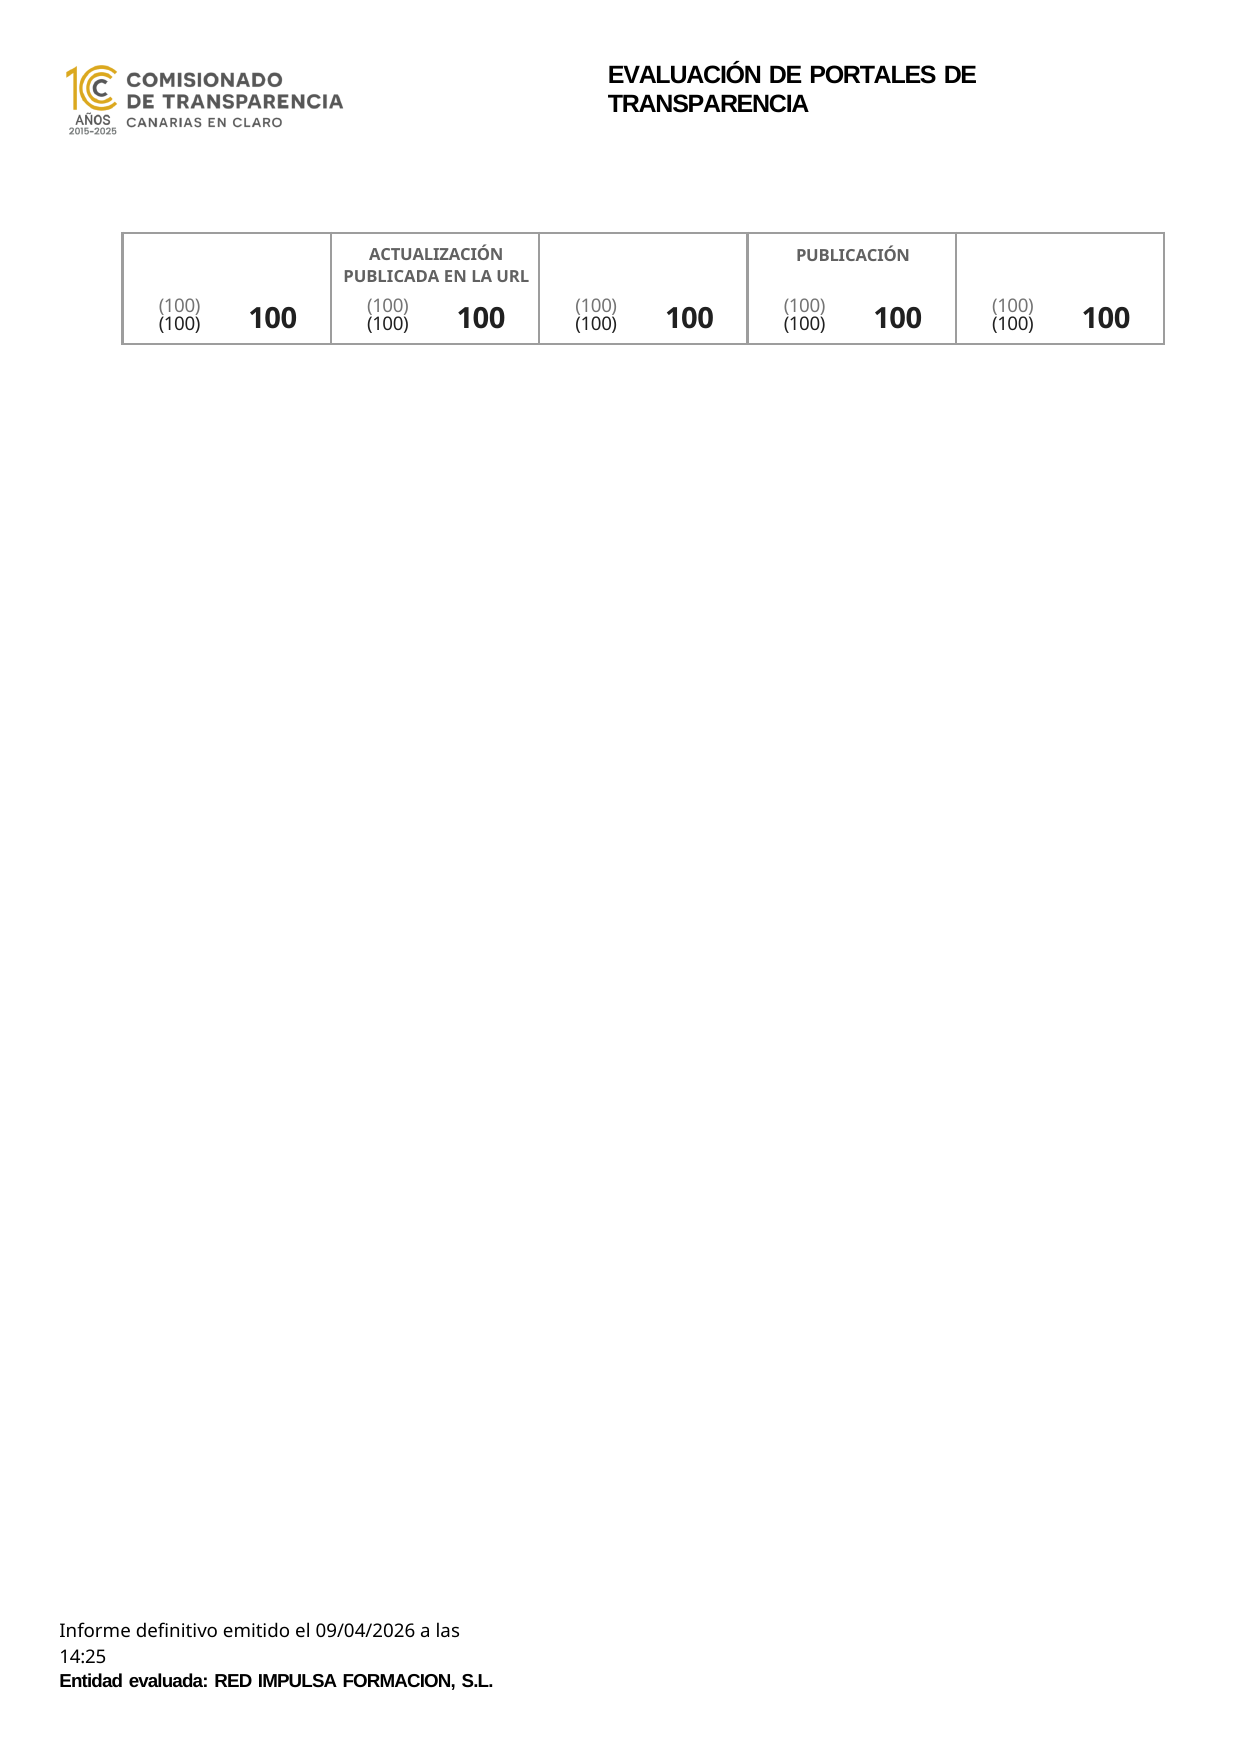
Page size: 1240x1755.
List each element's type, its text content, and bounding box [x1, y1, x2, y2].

table_cell (100) 100 (100) [957, 288, 1163, 343]
table_header [124, 234, 330, 288]
table_header [957, 234, 1163, 288]
table_cell (100) 100 (100) [332, 288, 538, 343]
table_cell (100) 100 (100) [540, 288, 746, 343]
table_header PUBLICACIÓN [749, 234, 955, 288]
table_cell (100) 100 (100) [124, 288, 330, 343]
table_header [540, 234, 746, 288]
table_cell (100) 100 (100) [749, 288, 955, 343]
table_header ACTUALIZACIÓN PUBLICADA EN LA URL [332, 234, 538, 288]
